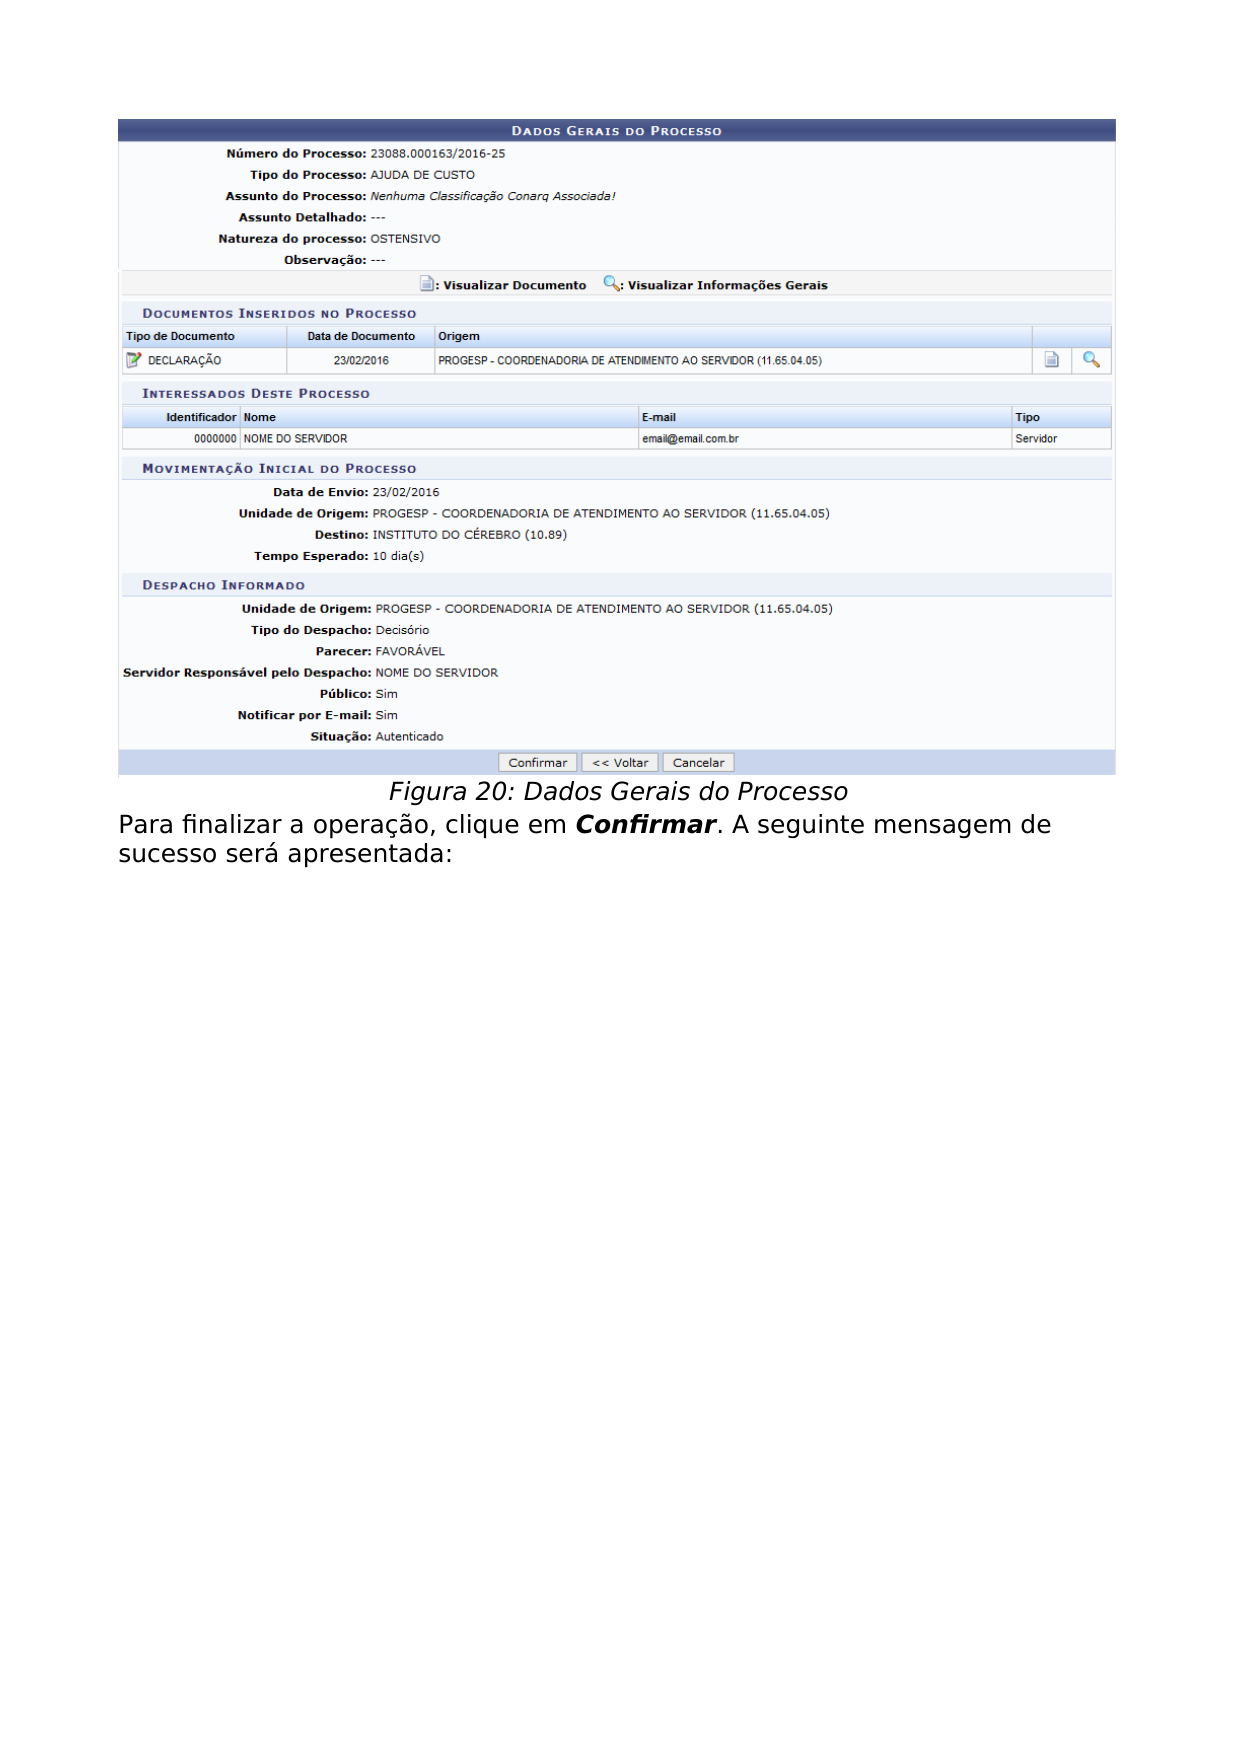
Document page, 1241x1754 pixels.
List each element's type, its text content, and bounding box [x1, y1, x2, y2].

text Para finalizar a operação, clique em Confirmar. A seguinte mensagem de sucesso será apresentada: [118, 810, 1122, 869]
picture [118, 118, 1123, 778]
text Figura 20: Dados Gerais do Processo [118, 778, 1122, 807]
